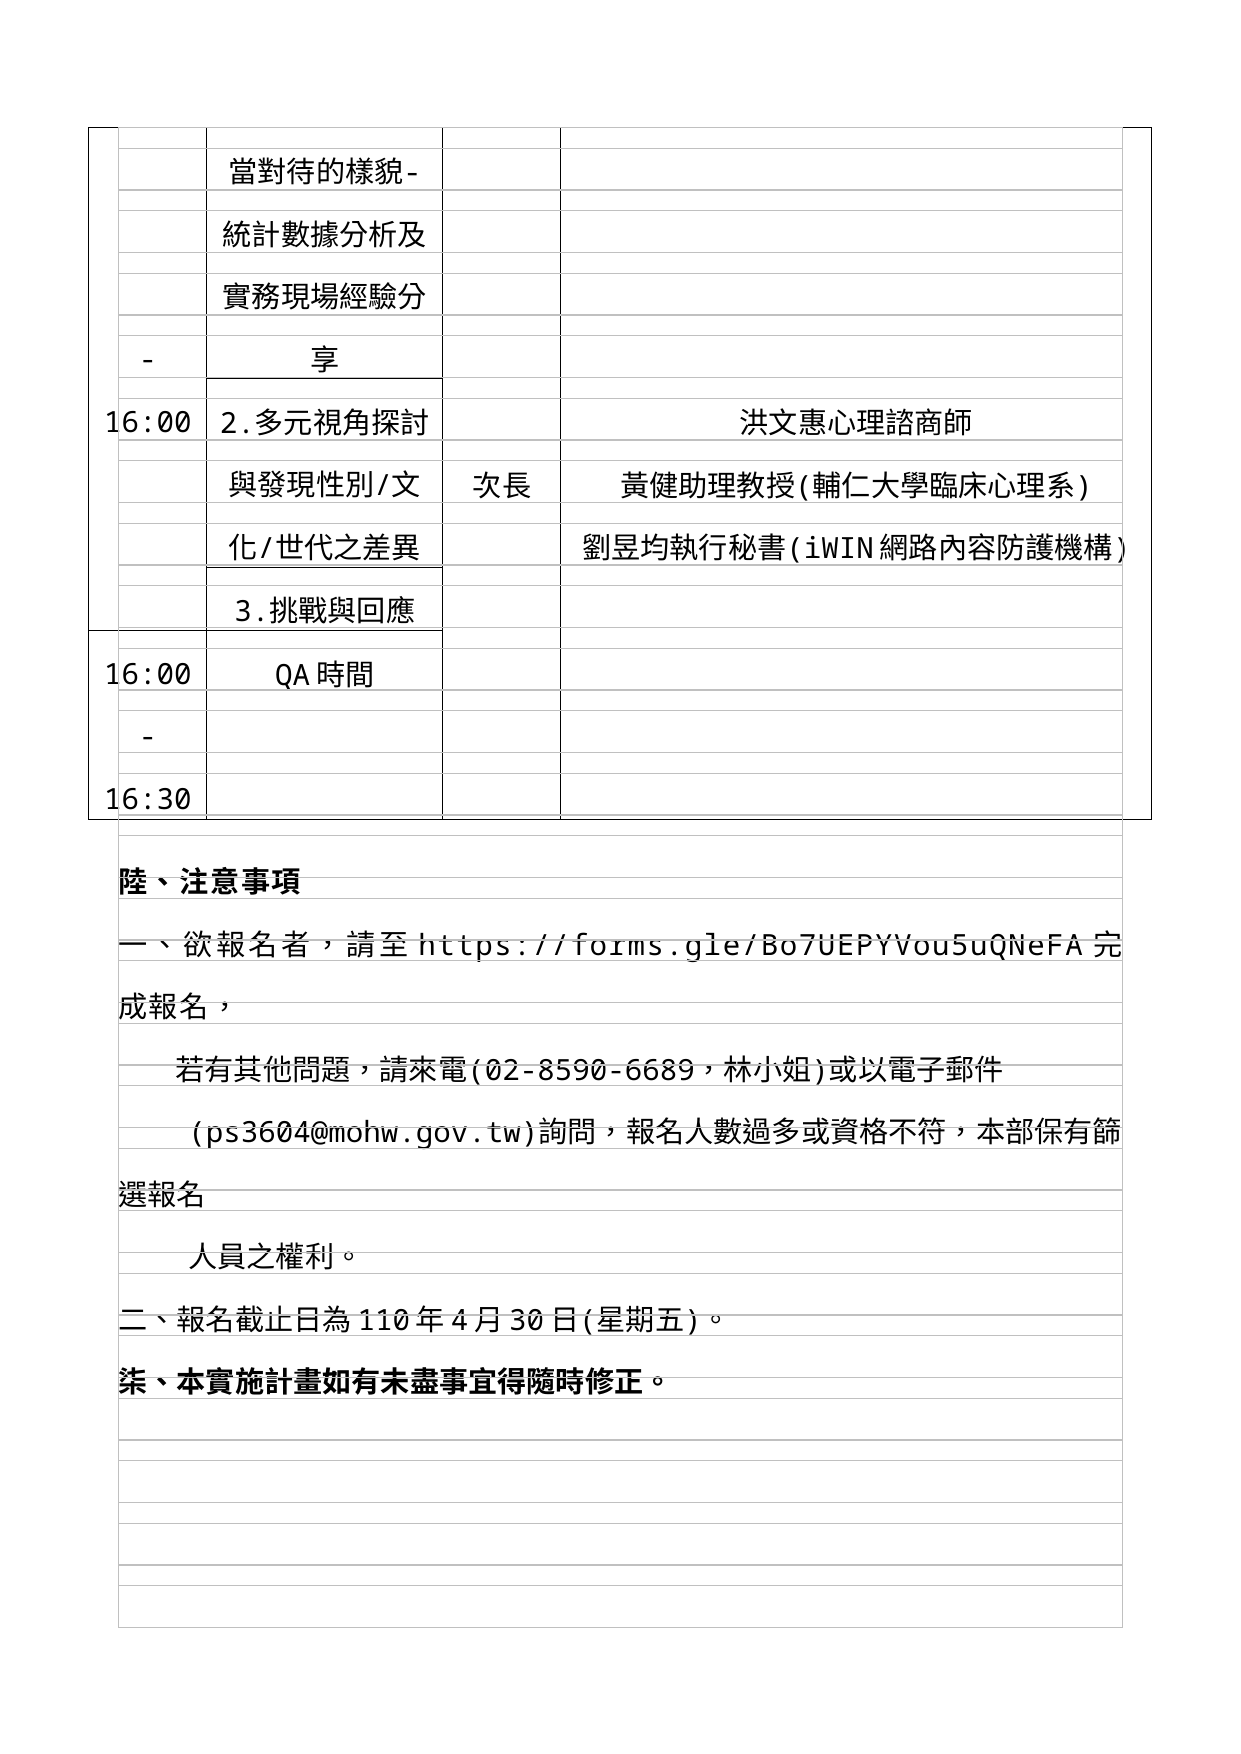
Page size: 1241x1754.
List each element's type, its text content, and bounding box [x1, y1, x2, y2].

table_cell 羅燦煐教授(世新大學性別研究所) 洪文惠心理諮商師 黃健助理教授(輔仁大學臨床心理系) 劉昱均執行秘書(iWIN網路內容防護機構) [561, 211, 1122, 252]
table_cell 1.兒少遭受性不當對待的樣貌-統計數據分析及實務現場經驗分享 [207, 316, 442, 335]
table_cell 李麗芬次長 [443, 378, 560, 398]
table_cell 羅燦煐教授(世新大學性別研究所) 洪文惠心理諮商師 黃健助理教授(輔仁大學臨床心理系) 劉昱均執行秘書(iWIN網路內容防護機構) [561, 628, 1122, 648]
table_cell 李麗芬次長 [443, 524, 560, 564]
table_cell 14:30 - 16:00 [119, 253, 206, 273]
text (ps3604@mohw.gov.tw)詢問，報名人數過多或資格不符，本部保有篩選報名 [119, 1191, 1122, 1210]
table_cell 1.兒少遭受性不當對待的樣貌-統計數據分析及實務現場經驗分享 [207, 336, 442, 377]
table_cell 羅燦煐教授(世新大學性別研究所) 洪文惠心理諮商師 黃健助理教授(輔仁大學臨床心理系) 劉昱均執行秘書(iWIN網路內容防護機構) [561, 128, 1122, 148]
table_cell 16:00 - 16:30 [119, 711, 206, 752]
table_cell [207, 379, 442, 398]
table_cell 14:30 - 16:00 [119, 441, 206, 460]
table_cell 1.兒少遭受性不當對待的樣貌-統計數據分析及實務現場經驗分享 [207, 128, 442, 148]
table_cell 羅燦煐教授(世新大學性別研究所) 洪文惠心理諮商師 黃健助理教授(輔仁大學臨床心理系) 劉昱均執行秘書(iWIN網路內容防護機構) [561, 253, 1122, 273]
table_cell 14:30 - 16:00 [119, 191, 206, 210]
text (ps3604@mohw.gov.tw)詢問，報名人數過多或資格不符，本部保有篩選報名 [119, 1128, 207, 1148]
table_cell 羅燦煐教授(世新大學性別研究所) 洪文惠心理諮商師 黃健助理教授(輔仁大學臨床心理系) 劉昱均執行秘書(iWIN網路內容防護機構) [561, 503, 1122, 523]
text 陸、注意事項 [119, 878, 1122, 898]
table_cell 16:00 - 16:30 [119, 753, 206, 773]
table_cell 1.兒少遭受性不當對待的樣貌-統計數據分析及實務現場經驗分享 [207, 191, 442, 210]
text 一、欲報名者，請至https://forms.gle/Bo7UEPYVou5uQNeFA完成報名， [119, 941, 477, 960]
text 一、欲報名者，請至https://forms.gle/Bo7UEPYVou5uQNeFA完成報名， [698, 941, 1001, 960]
table_cell 羅燦煐教授(世新大學性別研究所) 洪文惠心理諮商師 黃健助理教授(輔仁大學臨床心理系) 劉昱均執行秘書(iWIN網路內容防護機構) [561, 441, 1122, 460]
table_cell 李麗芬次長 [443, 399, 560, 439]
table_cell 1.兒少遭受性不當對待的樣貌-統計數據分析及實務現場經驗分享 [207, 149, 442, 189]
text 二、報名截止日為110年4月30日(星期五)。 [119, 1276, 1122, 1314]
table_cell 16:00 - 16:30 [119, 774, 206, 814]
table_cell 羅燦煐教授(世新大學性別研究所) 洪文惠心理諮商師 黃健助理教授(輔仁大學臨床心理系) 劉昱均執行秘書(iWIN網路內容防護機構) [561, 524, 1122, 564]
table_cell 羅燦煐教授(世新大學性別研究所) 洪文惠心理諮商師 黃健助理教授(輔仁大學臨床心理系) 劉昱均執行秘書(iWIN網路內容防護機構) [561, 774, 1122, 814]
text 一、欲報名者，請至https://forms.gle/Bo7UEPYVou5uQNeFA完成報名， [119, 901, 1122, 939]
table_cell 3.挑戰與回應 [207, 586, 442, 627]
text 一、欲報名者，請至https://forms.gle/Bo7UEPYVou5uQNeFA完成報名， [119, 1003, 1122, 1023]
table_cell 羅燦煐教授(世新大學性別研究所) 洪文惠心理諮商師 黃健助理教授(輔仁大學臨床心理系) 劉昱均執行秘書(iWIN網路內容防護機構) [561, 316, 1122, 335]
table_cell 14:30 - 16:00 [119, 524, 206, 564]
table_cell 李麗芬次長 [443, 461, 560, 502]
table_cell 羅燦煐教授(世新大學性別研究所) 洪文惠心理諮商師 黃健助理教授(輔仁大學臨床心理系) 劉昱均執行秘書(iWIN網路內容防護機構) [561, 566, 1122, 585]
text 若有其他問題，請來電(02-8590-6689，林小姐)或以電子郵件 [475, 1066, 820, 1085]
table_cell [207, 441, 442, 460]
table_cell 李麗芬次長 [443, 503, 560, 523]
table_cell 14:30 - 16:00 [119, 211, 206, 252]
table_cell 羅燦煐教授(世新大學性別研究所) 洪文惠心理諮商師 黃健助理教授(輔仁大學臨床心理系) 劉昱均執行秘書(iWIN網路內容防護機構) [561, 378, 1122, 398]
table_cell 與發現性別/文 [207, 461, 442, 502]
table_cell 李麗芬次長 [443, 274, 560, 314]
table_cell 14:30 - 16:00 [119, 399, 206, 439]
text (ps3604@mohw.gov.tw)詢問，報名人數過多或資格不符，本部保有篩選報名 [210, 1128, 428, 1148]
text 一、欲報名者，請至https://forms.gle/Bo7UEPYVou5uQNeFA完成報名， [480, 941, 697, 960]
table_cell 14:30 - 16:00 [119, 128, 206, 148]
table_cell 14:30 - 16:00 [119, 566, 206, 585]
table_cell [207, 711, 442, 752]
table_cell 李麗芬次長 [443, 253, 560, 273]
table_cell 14:30 - 16:00 [119, 378, 206, 398]
table_cell [207, 774, 442, 814]
table_cell 14:30 - 16:00 [119, 316, 206, 335]
table_cell 李麗芬次長 [443, 649, 560, 689]
table_cell 羅燦煐教授(世新大學性別研究所) 洪文惠心理諮商師 黃健助理教授(輔仁大學臨床心理系) 劉昱均執行秘書(iWIN網路內容防護機構) [561, 649, 1122, 689]
text 二、報名截止日為110年4月30日(星期五)。 [119, 1316, 589, 1335]
text (ps3604@mohw.gov.tw)詢問，報名人數過多或資格不符，本部保有篩選報名 [119, 1149, 1122, 1189]
table_cell 16:00 - 16:30 [119, 691, 206, 710]
table_cell 羅燦煐教授(世新大學性別研究所) 洪文惠心理諮商師 黃健助理教授(輔仁大學臨床心理系) 劉昱均執行秘書(iWIN網路內容防護機構) [561, 274, 1122, 314]
table_cell 16:00 - 16:30 [89, 631, 118, 819]
table_cell 李麗芬次長 [443, 211, 560, 252]
table_cell 李麗芬次長 [443, 691, 560, 710]
table_cell 李麗芬次長 [443, 128, 560, 148]
text 二、報名截止日為110年4月30日(星期五)。 [587, 1316, 693, 1335]
table_cell [207, 503, 442, 523]
table_cell 李麗芬次長 [443, 774, 560, 814]
text 一、欲報名者，請至https://forms.gle/Bo7UEPYVou5uQNeFA完成報名， [1002, 941, 1122, 960]
table_cell 1.兒少遭受性不當對待的樣貌-統計數據分析及實務現場經驗分享 [207, 211, 442, 252]
table_cell 羅燦煐教授(世新大學性別研究所) 洪文惠心理諮商師 黃健助理教授(輔仁大學臨床心理系) 劉昱均執行秘書(iWIN網路內容防護機構) [561, 461, 1122, 502]
table_cell 14:30 - 16:00 [119, 586, 206, 627]
table_cell [207, 631, 442, 648]
text (ps3604@mohw.gov.tw)詢問，報名人數過多或資格不符，本部保有篩選報名 [119, 1088, 1122, 1127]
table_cell 1.兒少遭受性不當對待的樣貌-統計數據分析及實務現場經驗分享 [207, 274, 442, 314]
table_cell 14:30 - 16:00 [89, 128, 118, 630]
table_cell 16:00 - 16:30 [119, 649, 206, 689]
table_cell 羅燦煐教授(世新大學性別研究所) 洪文惠心理諮商師 黃健助理教授(輔仁大學臨床心理系) 劉昱均執行秘書(iWIN網路內容防護機構) [561, 191, 1122, 210]
table_cell 14:30 - 16:00 [119, 149, 206, 189]
text 柒、本實施計畫如有未盡事宜得隨時修正。 [119, 1338, 1122, 1377]
table_cell 羅燦煐教授(世新大學性別研究所) 洪文惠心理諮商師 黃健助理教授(輔仁大學臨床心理系) 劉昱均執行秘書(iWIN網路內容防護機構) [561, 711, 1122, 752]
table_cell 李麗芬次長 [443, 316, 560, 335]
table_cell 李麗芬次長 [443, 566, 560, 585]
table_cell [207, 753, 442, 773]
table_cell 李麗芬次長 [443, 711, 560, 752]
table_cell 羅燦煐教授(世新大學性別研究所) 洪文惠心理諮商師 黃健助理教授(輔仁大學臨床心理系) 劉昱均執行秘書(iWIN網路內容防護機構) [561, 753, 1122, 773]
table_cell 李麗芬次長 [443, 191, 560, 210]
table_cell 14:30 - 16:00 [119, 503, 206, 523]
text (ps3604@mohw.gov.tw)詢問，報名人數過多或資格不符，本部保有篩選報名 [428, 1128, 1122, 1148]
table_cell 李麗芬次長 [443, 441, 560, 460]
table_cell 羅燦煐教授(世新大學性別研究所) 洪文惠心理諮商師 黃健助理教授(輔仁大學臨床心理系) 劉昱均執行秘書(iWIN網路內容防護機構) [1123, 128, 1151, 819]
table_cell 14:30 - 16:00 [119, 274, 206, 314]
text 柒、本實施計畫如有未盡事宜得隨時修正。 [119, 1378, 1122, 1398]
table_cell 羅燦煐教授(世新大學性別研究所) 洪文惠心理諮商師 黃健助理教授(輔仁大學臨床心理系) 劉昱均執行秘書(iWIN網路內容防護機構) [561, 336, 1122, 377]
text 人員之權利。 [119, 1213, 1122, 1252]
table_cell 16:00 - 16:30 [119, 631, 206, 648]
text 若有其他問題，請來電(02-8590-6689，林小姐)或以電子郵件 [119, 1066, 477, 1085]
table_cell 14:30 - 16:00 [119, 461, 206, 502]
table_cell 14:30 - 16:00 [119, 336, 206, 377]
table_cell 羅燦煐教授(世新大學性別研究所) 洪文惠心理諮商師 黃健助理教授(輔仁大學臨床心理系) 劉昱均執行秘書(iWIN網路內容防護機構) [561, 399, 1122, 439]
table_cell 2.多元視角探討 [207, 399, 442, 439]
table_cell QA時間 [207, 649, 442, 689]
text 二、報名截止日為110年4月30日(星期五)。 [691, 1316, 1122, 1335]
table_cell [207, 691, 442, 710]
text 若有其他問題，請來電(02-8590-6689，林小姐)或以電子郵件 [818, 1066, 1122, 1085]
table_cell 1.兒少遭受性不當對待的樣貌-統計數據分析及實務現場經驗分享 [207, 253, 442, 273]
table_cell 羅燦煐教授(世新大學性別研究所) 洪文惠心理諮商師 黃健助理教授(輔仁大學臨床心理系) 劉昱均執行秘書(iWIN網路內容防護機構) [561, 149, 1122, 189]
table_cell 羅燦煐教授(世新大學性別研究所) 洪文惠心理諮商師 黃健助理教授(輔仁大學臨床心理系) 劉昱均執行秘書(iWIN網路內容防護機構) [561, 691, 1122, 710]
table_cell 李麗芬次長 [443, 149, 560, 189]
text 若有其他問題，請來電(02-8590-6689，林小姐)或以電子郵件 [119, 1026, 1122, 1064]
text 陸、注意事項 [119, 838, 1122, 877]
table_cell 化/世代之差異 [207, 524, 442, 564]
table_cell 李麗芬次長 [443, 586, 560, 627]
table_cell 李麗芬次長 [443, 628, 560, 648]
text 一、欲報名者，請至https://forms.gle/Bo7UEPYVou5uQNeFA完成報名， [119, 961, 1122, 1002]
table_cell 羅燦煐教授(世新大學性別研究所) 洪文惠心理諮商師 黃健助理教授(輔仁大學臨床心理系) 劉昱均執行秘書(iWIN網路內容防護機構) [561, 586, 1122, 627]
text 人員之權利。 [119, 1253, 1122, 1273]
table_cell [207, 568, 442, 585]
table_cell 李麗芬次長 [443, 753, 560, 773]
table_cell 李麗芬次長 [443, 336, 560, 377]
